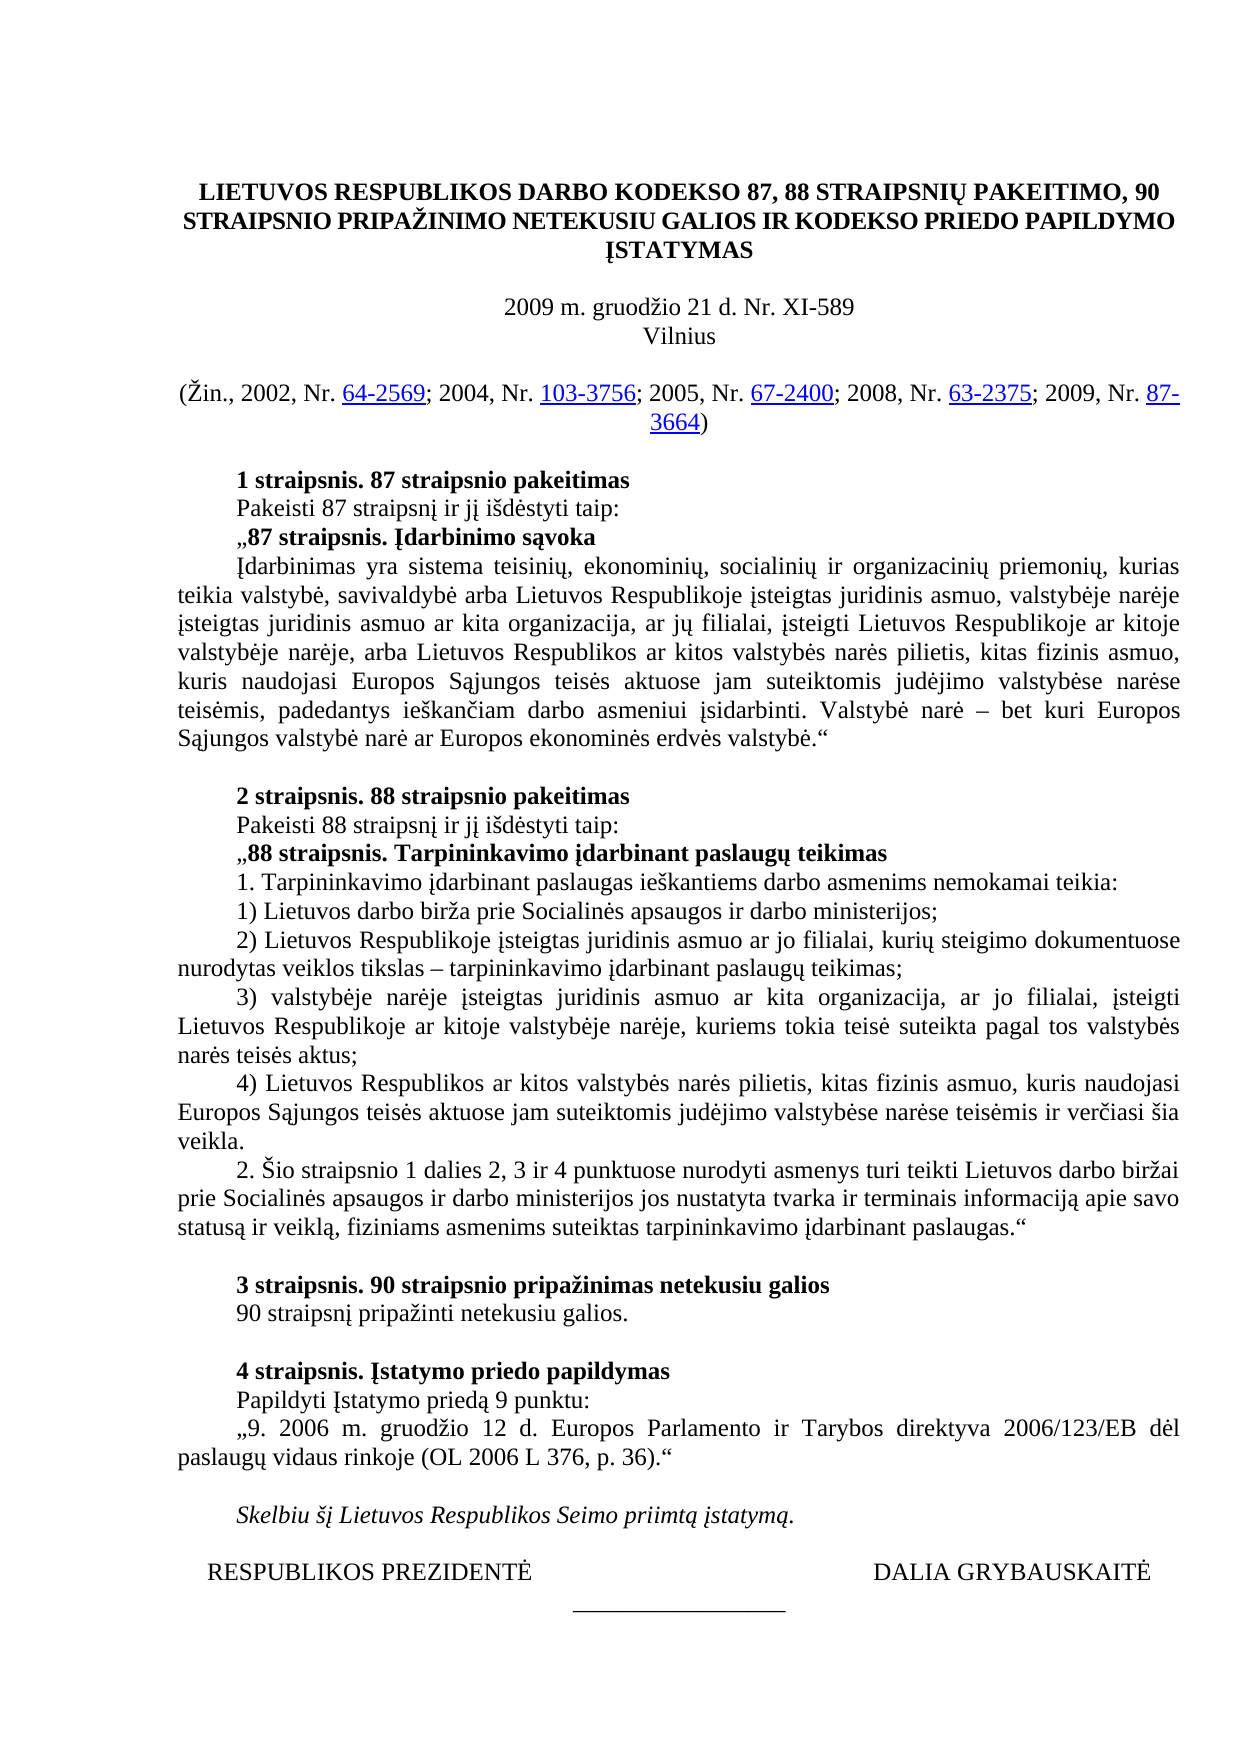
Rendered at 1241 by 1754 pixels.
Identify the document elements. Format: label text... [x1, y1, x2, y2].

text Pakeisti 88 straipsnį ir jį išdėstyti taip: [177, 810, 1181, 838]
text Vilnius [177, 321, 1181, 350]
text 4 straipsnis. Įstatymo priedo papildymas [177, 1356, 1181, 1385]
text (Žin., 2002, Nr. 64-2569; 2004, Nr. 103-3756; 2005, Nr. 67-2400; 2008, Nr. 63-2375; 2009, Nr. 87-3664) [177, 378, 1181, 436]
text Įdarbinimas yra sistema teisinių, ekonominių, socialinių ir organizacinių priemonių, kurias teikia valstybė, savivaldybė arba Lietuvos Respublikoje įsteigtas juridinis asmuo, valstybėje narėje įsteigtas juridinis asmuo ar kita organizacija, ar jų filialai, įsteigti Lietuvos Respublikoje ar kitoje valstybėje narėje, arba Lietuvos Respublikos ar kitos valstybės narės pilietis, kitas fizinis asmuo, kuris naudojasi Europos Sąjungos teisės aktuose jam suteiktomis judėjimo valstybėse narėse teisėmis, padedantys ieškančiam darbo asmeniui įsidarbinti. Valstybė narė – bet kuri Europos Sąjungos valstybė narė ar Europos ekonominės erdvės valstybė.“ [177, 551, 1181, 752]
text 2 straipsnis. 88 straipsnio pakeitimas [177, 781, 1181, 810]
text LIETUVOS RESPUBLIKOS DARBO KODEKSO 87, 88 STRAIPSNIŲ PAKEITIMO, 90 STRAIPSNIO PRIPAŽINIMO NETEKUSIU GALIOS IR KODEKSO PRIEDO PAPILDYMO ĮSTATYMAS [177, 177, 1181, 263]
text „9. 2006 m. gruodžio 12 d. Europos Parlamento ir Tarybos direktyva 2006/123/EB dėl paslaugų vidaus rinkoje (OL 2006 L 376, p. 36).“ [177, 1413, 1181, 1471]
text _________________ [177, 1586, 1181, 1615]
text 90 straipsnį pripažinti netekusiu galios. [177, 1298, 1181, 1327]
text Papildyti Įstatymo priedą 9 punktu: [177, 1385, 1181, 1413]
text 3) valstybėje narėje įsteigtas juridinis asmuo ar kita organizacija, ar jo filialai, įsteigti Lietuvos Respublikoje ar kitoje valstybėje narėje, kuriems tokia teisė suteikta pagal tos valstybės narės teisės aktus; [177, 982, 1181, 1068]
text 3 straipsnis. 90 straipsnio pripažinimas netekusiu galios [177, 1270, 1181, 1298]
text 2) Lietuvos Respublikoje įsteigtas juridinis asmuo ar jo filialai, kurių steigimo dokumentuose nurodytas veiklos tikslas – tarpininkavimo įdarbinant paslaugų teikimas; [177, 925, 1181, 982]
text „87 straipsnis. Įdarbinimo sąvoka [177, 522, 1181, 551]
text 1. Tarpininkavimo įdarbinant paslaugas ieškantiems darbo asmenims nemokamai teikia: [177, 867, 1181, 896]
text 1 straipsnis. 87 straipsnio pakeitimas [177, 465, 1181, 493]
text 2. Šio straipsnio 1 dalies 2, 3 ir 4 punktuose nurodyti asmenys turi teikti Lietuvos darbo biržai prie Socialinės apsaugos ir darbo ministerijos jos nustatyta tvarka ir terminais informaciją apie savo statusą ir veiklą, fiziniams asmenims suteiktas tarpininkavimo įdarbinant paslaugas.“ [177, 1155, 1181, 1241]
text Pakeisti 87 straipsnį ir jį išdėstyti taip: [177, 493, 1181, 522]
text 1) Lietuvos darbo birža prie Socialinės apsaugos ir darbo ministerijos; [177, 896, 1181, 925]
text 2009 m. gruodžio 21 d. Nr. XI-589 [177, 292, 1181, 321]
text 4) Lietuvos Respublikos ar kitos valstybės narės pilietis, kitas fizinis asmuo, kuris naudojasi Europos Sąjungos teisės aktuose jam suteiktomis judėjimo valstybėse narėse teisėmis ir verčiasi šia veikla. [177, 1068, 1181, 1155]
text „88 straipsnis. Tarpininkavimo įdarbinant paslaugų teikimas [177, 838, 1181, 867]
text Skelbiu šį Lietuvos Respublikos Seimo priimtą įstatymą. [177, 1500, 1181, 1528]
text RESPUBLIKOS PREZIDENTĖ DALIA GRYBAUSKAITĖ [177, 1557, 1181, 1586]
